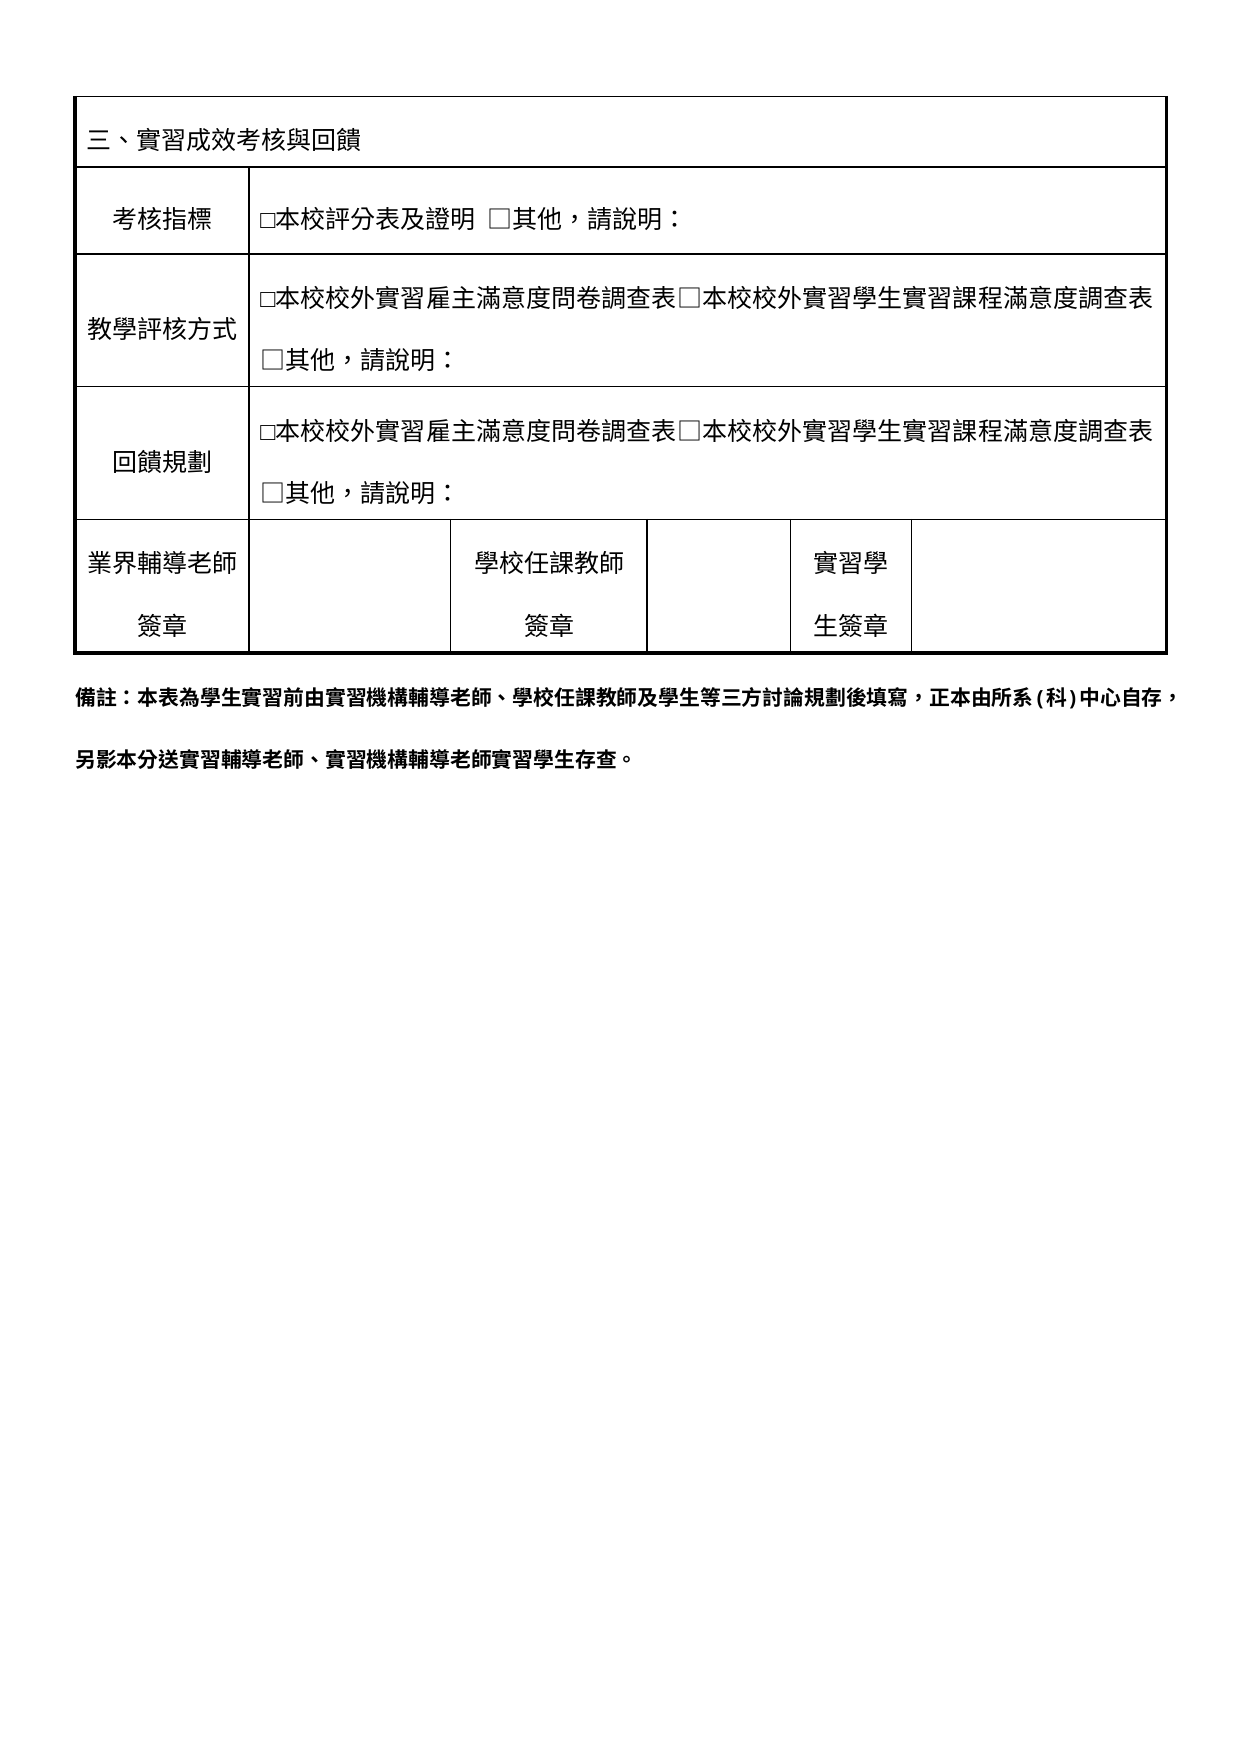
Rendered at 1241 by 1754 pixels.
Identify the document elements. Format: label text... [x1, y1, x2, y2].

table_cell □本校評分表及證明 □其他，請說明： [250, 168, 1165, 253]
table_cell [648, 520, 790, 651]
table_cell 學校任課教師簽章 [451, 520, 646, 651]
table_cell [250, 520, 450, 651]
table_cell 回饋規劃 [77, 387, 248, 519]
table_cell 實習學生簽章 [791, 520, 911, 651]
table_cell 業界輔導老師簽章 [77, 520, 248, 651]
table_cell 三、實習成效考核與回饋 [77, 97, 1165, 166]
table_cell 教學評核方式 [77, 255, 248, 386]
text 備註：本表為學生實習前由實習機構輔導老師、學校任課教師及學生等三方討論規劃後填寫，正本由所系(科)中心自存，另影本分送實習輔導老師、實習機構輔導老師實習學生存查。 [75, 655, 1165, 779]
table_cell □本校校外實習雇主滿意度問卷調查表□本校校外實習學生實習課程滿意度調查表□其他，請說明： [250, 255, 1165, 386]
table_cell 考核指標 [77, 168, 248, 253]
table_cell □本校校外實習雇主滿意度問卷調查表□本校校外實習學生實習課程滿意度調查表□其他，請說明： [250, 387, 1165, 519]
table_cell [912, 520, 1165, 651]
